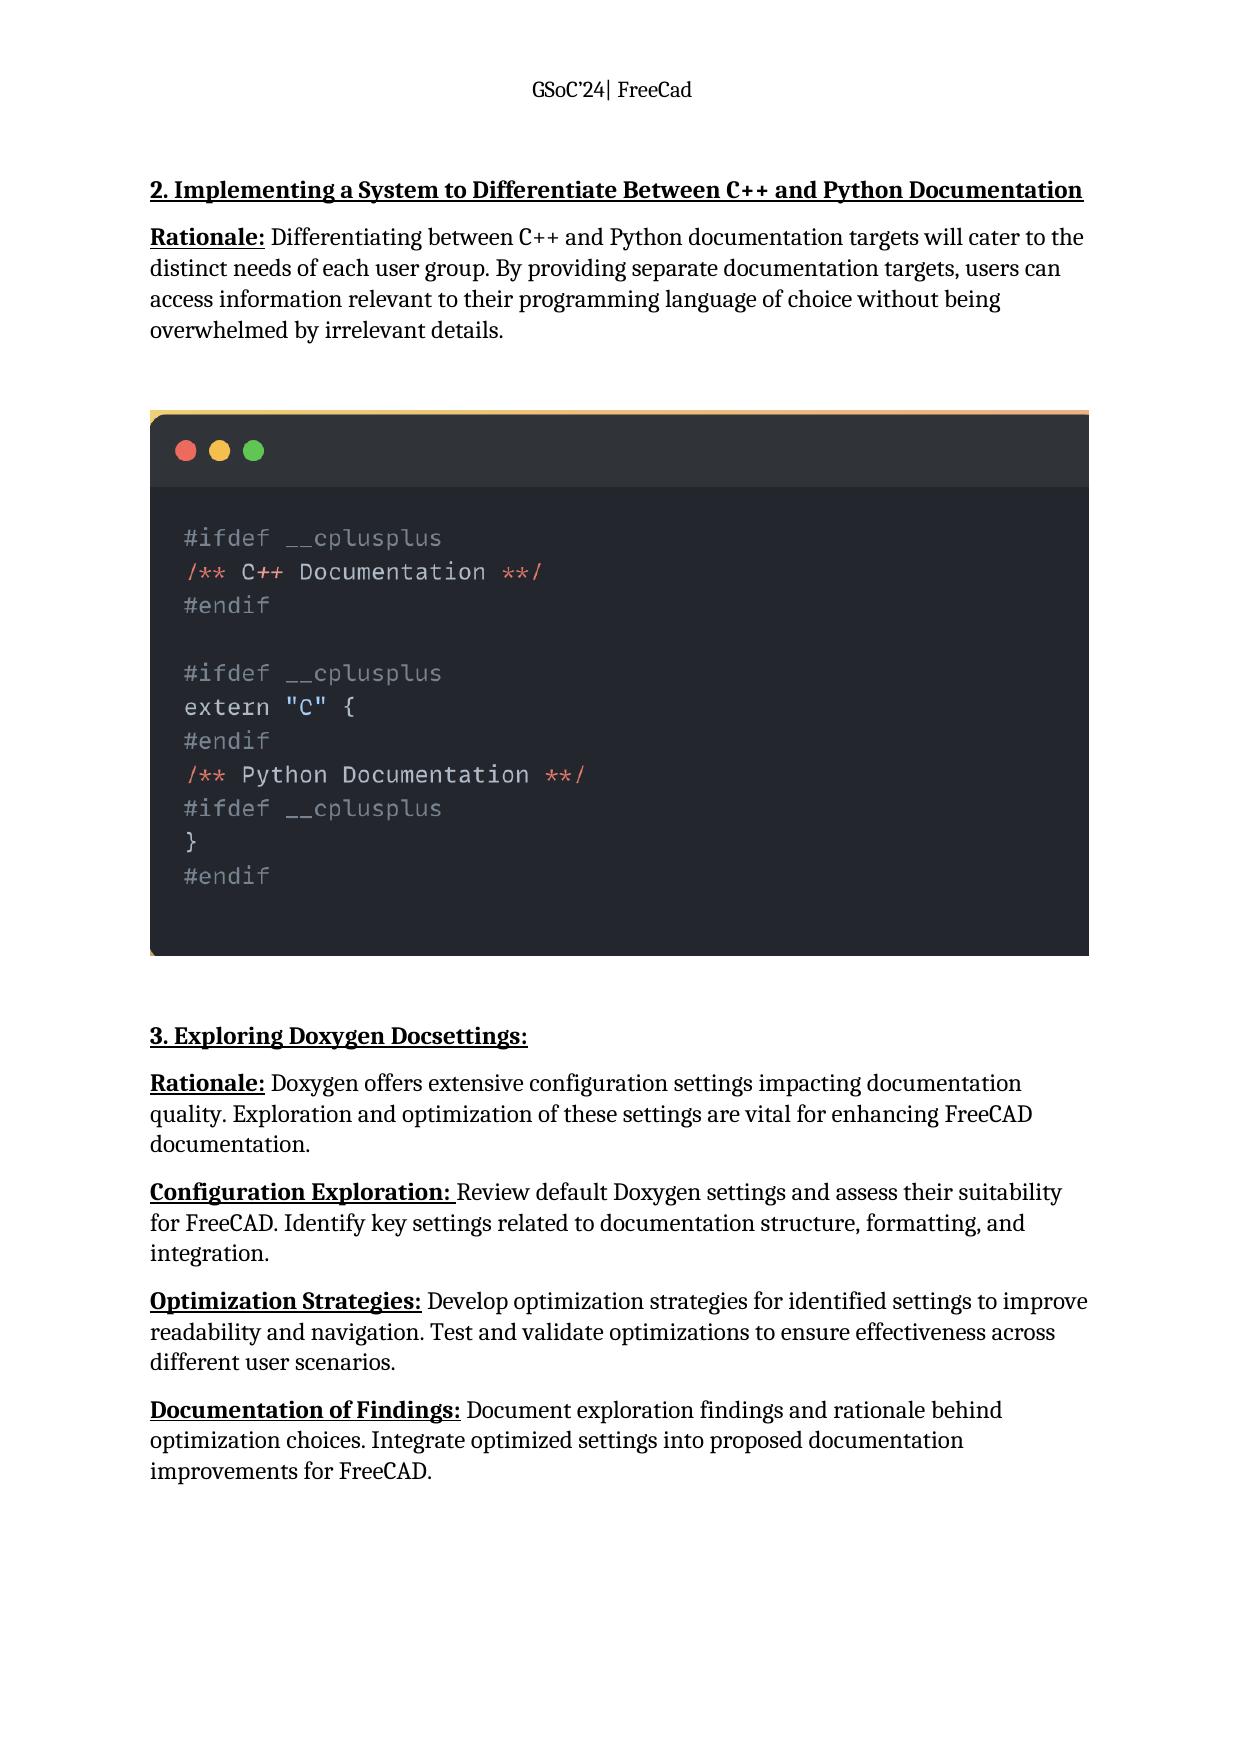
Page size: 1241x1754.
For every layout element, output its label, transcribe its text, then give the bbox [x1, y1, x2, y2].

text Rationale: Differentiating between C++ and Python documentation targets will cater to the distinct needs of each user group. By providing separate documentation targets, users can access information relevant to their programming language of choice without being overwhelmed by irrelevant details. [150, 223, 1090, 344]
text Documentation of Findings: Document exploration findings and rationale behind optimization choices. Integrate optimized settings into proposed documentation improvements for FreeCAD. [150, 1396, 1090, 1486]
text 3. Exploring Doxygen Docsettings: [150, 1022, 1090, 1050]
text Rationale: Doxygen offers extensive configuration settings impacting documentation quality. Exploration and optimization of these settings are vital for enhancing FreeCAD documentation. [150, 1069, 1090, 1159]
text Configuration Exploration: Review default Doxygen settings and assess their suitability for FreeCAD. Identify key settings related to documentation structure, formatting, and integration. [150, 1178, 1090, 1268]
text 2. Implementing a System to Differentiate Between C++ and Python Documentation [150, 176, 1090, 205]
text Optimization Strategies: Develop optimization strategies for identified settings to improve readability and navigation. Test and validate optimizations to ensure effectiveness across different user scenarios. [150, 1287, 1090, 1377]
